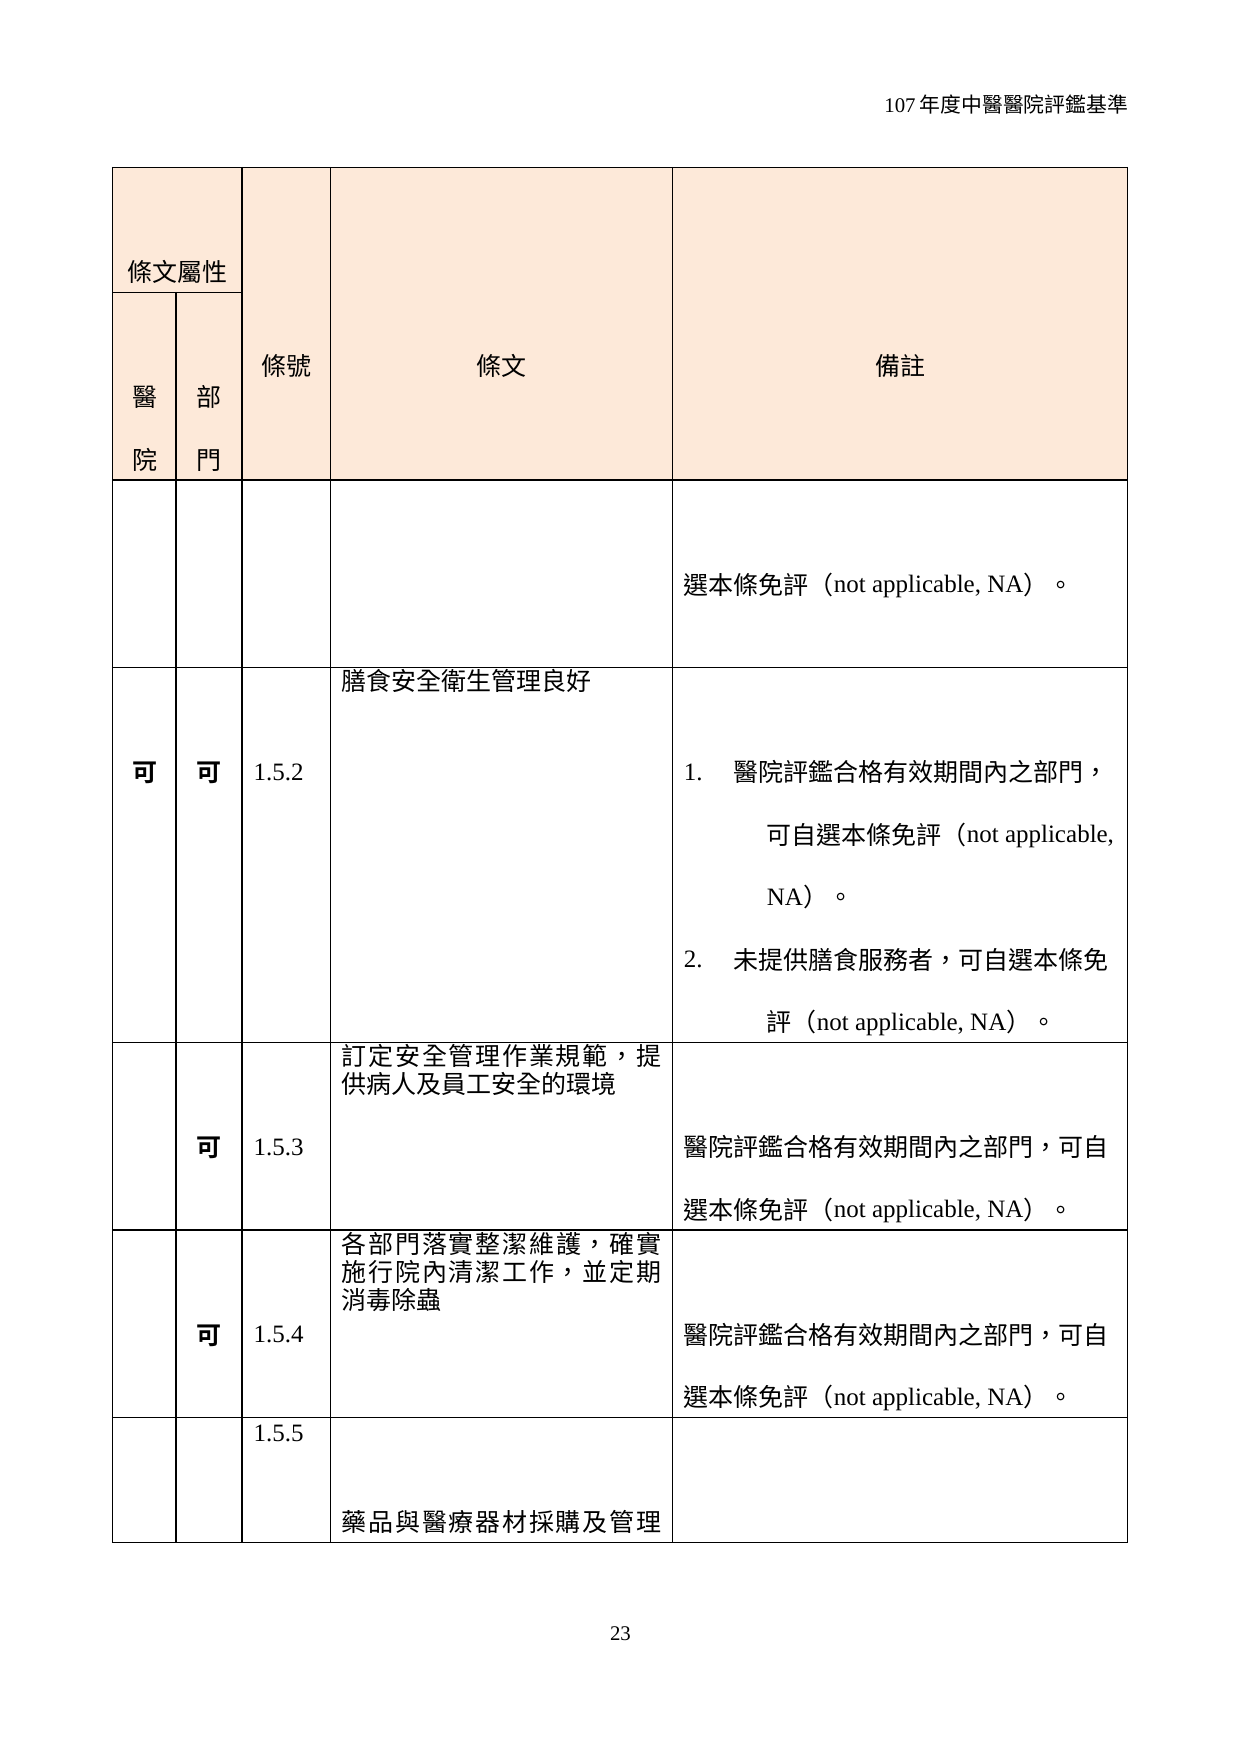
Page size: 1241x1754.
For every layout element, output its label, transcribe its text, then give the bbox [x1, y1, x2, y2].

table_cell [177, 1418, 241, 1542]
table_cell [243, 481, 330, 667]
table_cell [113, 1043, 175, 1229]
table_cell [331, 481, 672, 667]
table_cell 1.5.3 [243, 1043, 330, 1229]
table_cell 可 [177, 1231, 241, 1417]
table_cell 選本條免評（not applicable, NA）。 [673, 481, 1127, 667]
table_cell [113, 481, 175, 667]
table_cell [113, 1418, 175, 1542]
table_cell 藥品與醫療器材採購及管理 [331, 1418, 672, 1542]
table_cell 1.5.5 [243, 1418, 330, 1542]
table_cell [177, 481, 241, 667]
table_header 條文 [331, 168, 672, 479]
table_header 備註 [673, 168, 1127, 479]
table_cell 醫院評鑑合格有效期間內之部門，可自選本條免評（not applicable, NA）。 [673, 1231, 1127, 1417]
table_cell 醫院評鑑合格有效期間內之部門，可自選本條免評（not applicable, NA）。 未提供膳食服務者，可自選本條免評（not applicable, NA）。 [673, 668, 1127, 1042]
table_cell 可 [177, 1043, 241, 1229]
table_cell 各部門落實整潔維護，確實施行院內清潔工作，並定期消毒除蟲 [331, 1231, 672, 1417]
table_cell 醫院 [113, 293, 175, 479]
table_cell 膳食安全衛生管理良好 [331, 668, 672, 1042]
table_cell 可 [177, 668, 241, 1042]
table_cell [113, 1231, 175, 1417]
table_cell 部門 [177, 293, 241, 479]
table_header 條號 [243, 168, 330, 479]
table_cell [673, 1418, 1127, 1542]
table_header 條文屬性 [113, 168, 241, 292]
table_cell 1.5.2 [243, 668, 330, 1042]
table_cell 醫院評鑑合格有效期間內之部門，可自選本條免評（not applicable, NA）。 [673, 1043, 1127, 1229]
table_cell 訂定安全管理作業規範，提供病人及員工安全的環境 [331, 1043, 672, 1229]
table_cell 可 [113, 668, 175, 1042]
table_cell 1.5.4 [243, 1231, 330, 1417]
